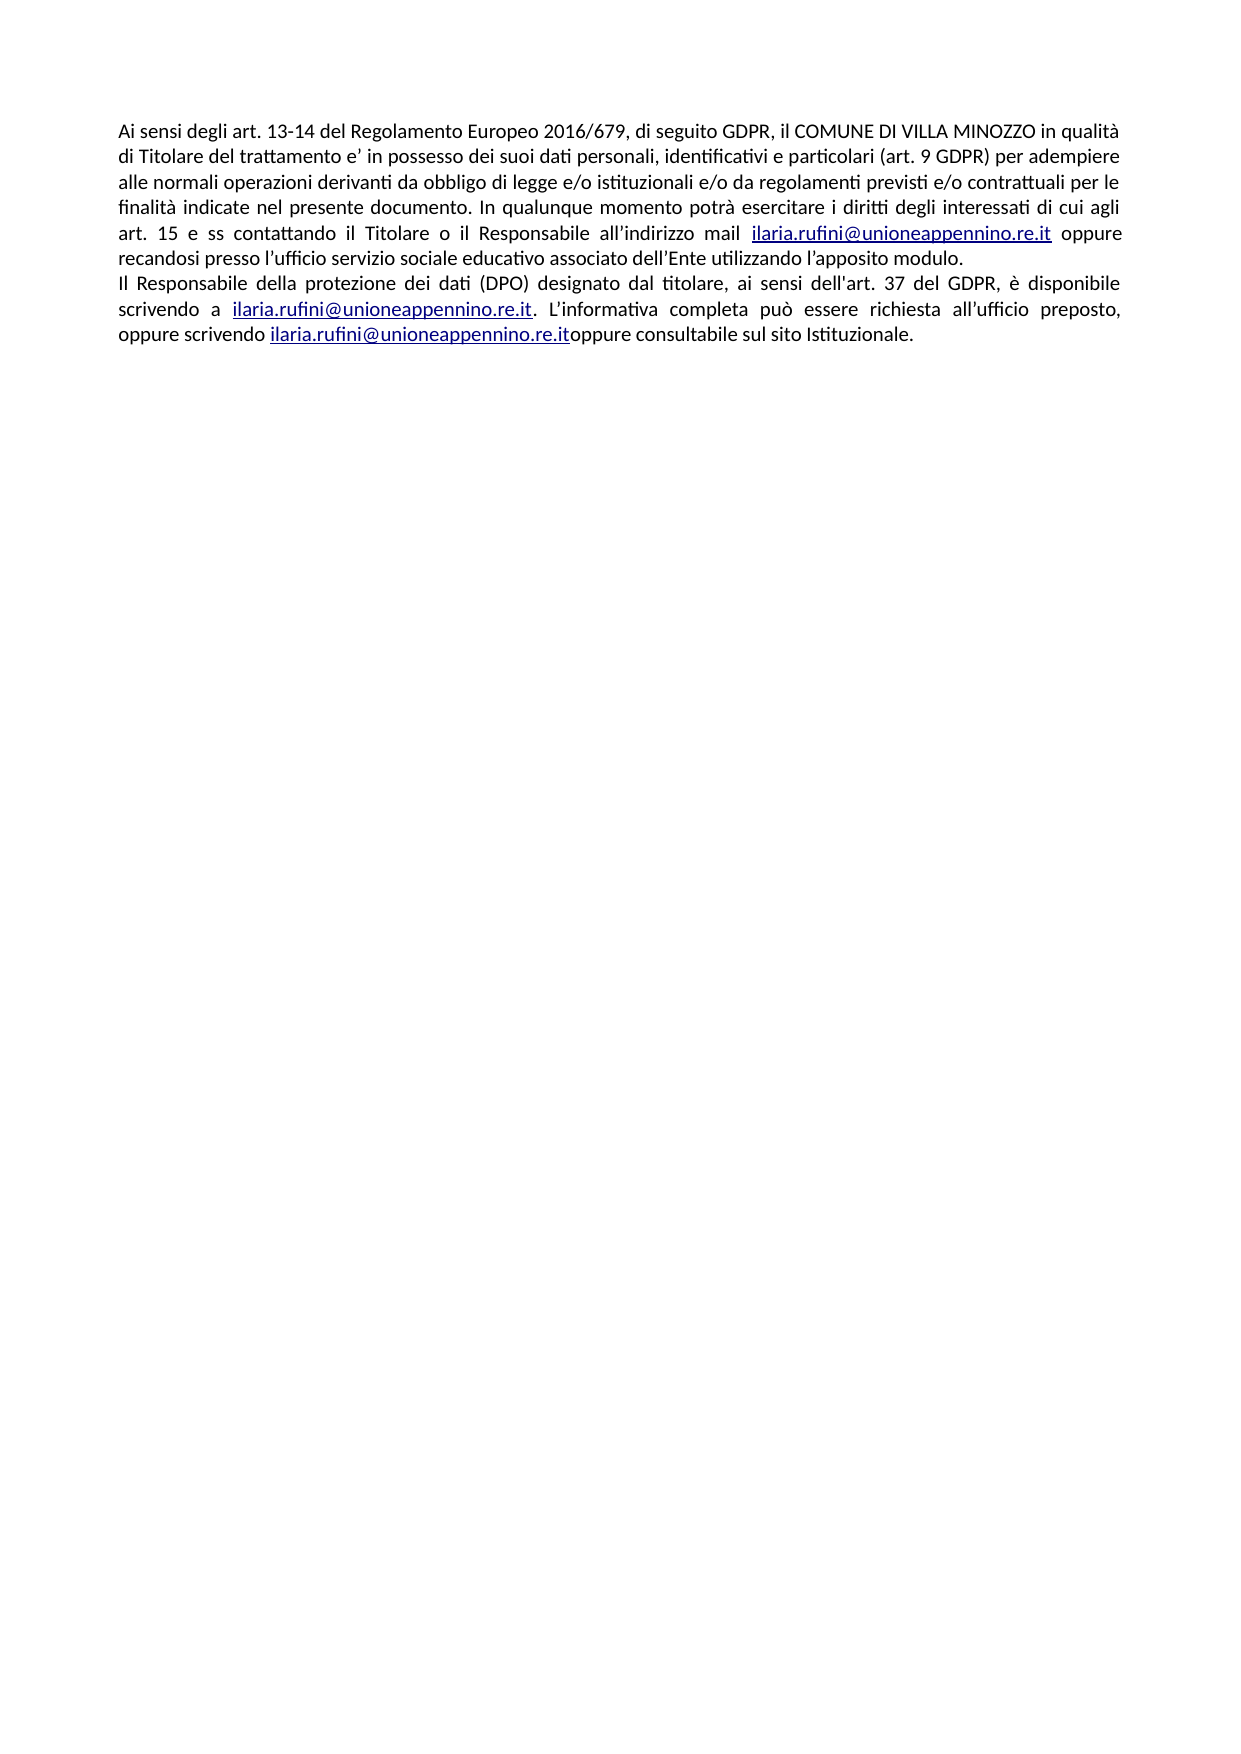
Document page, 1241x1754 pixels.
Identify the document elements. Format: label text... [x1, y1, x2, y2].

text Il Responsabile della protezione dei dati (DPO) designato dal titolare, ai sensi dell'art. 37 del GDPR, è disponibile scrivendo a ilaria.rufini@unioneappennino.re.it. L’informativa completa può essere richiesta all’ufficio preposto, oppure scrivendo ilaria.rufini@unioneappennino.re.itoppure consultabile sul sito Istituzionale. [118, 271, 1122, 347]
text Ai sensi degli art. 13-14 del Regolamento Europeo 2016/679, di seguito GDPR, il COMUNE DI VILLA MINOZZO in qualità di Titolare del trattamento e’ in possesso dei suoi dati personali, identificativi e particolari (art. 9 GDPR) per adempiere alle normali operazioni derivanti da obbligo di legge e/o istituzionali e/o da regolamenti previsti e/o contrattuali per le finalità indicate nel presente documento. In qualunque momento potrà esercitare i diritti degli interessati di cui agli art. 15 e ss contattando il Titolare o il Responsabile all’indirizzo mail ilaria.rufini@unioneappennino.re.it oppure recandosi presso l’ufficio servizio sociale educativo associato dell’Ente utilizzando l’apposito modulo. [118, 118, 1122, 271]
